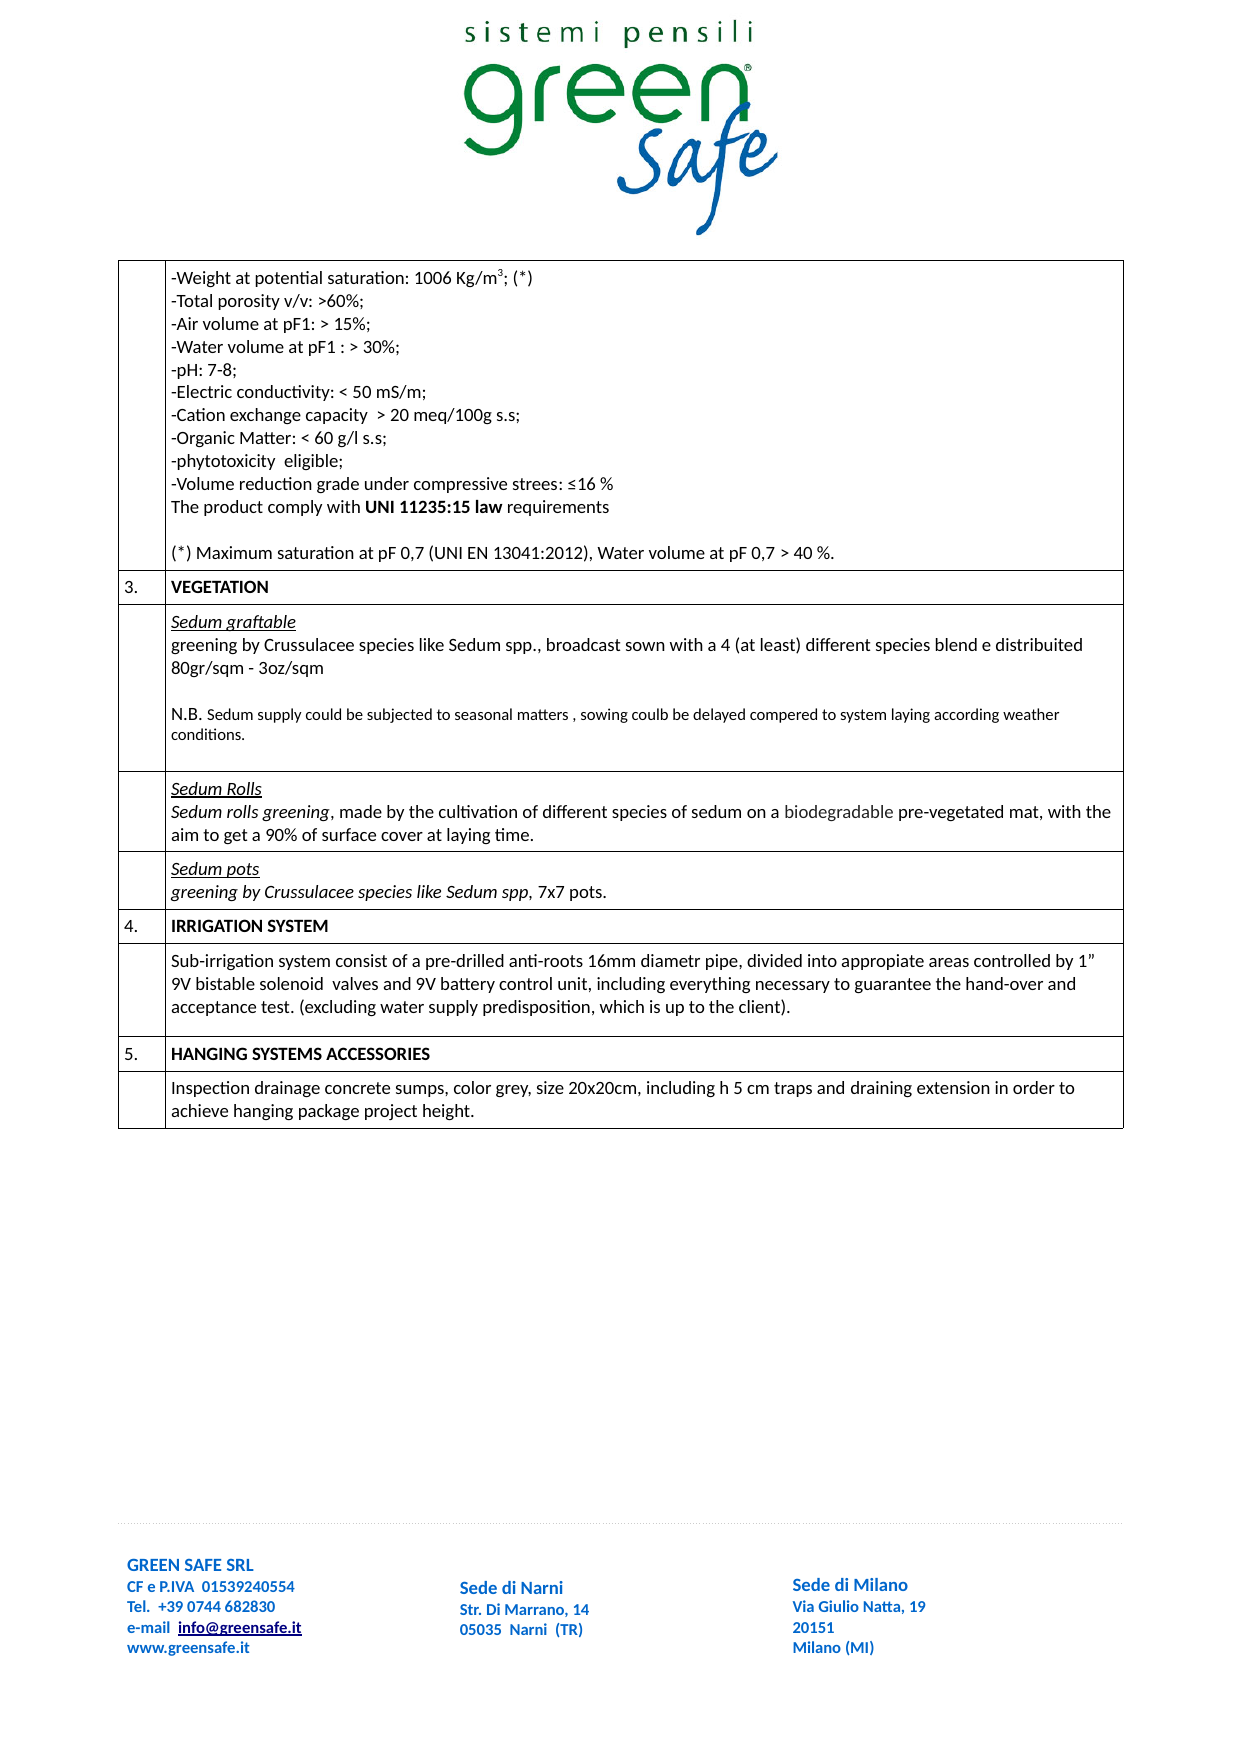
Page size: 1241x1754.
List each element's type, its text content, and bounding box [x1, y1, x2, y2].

picture [457, 13, 783, 240]
table_cell Sedum pots greening by Crussulacee species like Sedum spp, 7x7 pots. [166, 852, 1123, 909]
table_cell [119, 772, 165, 851]
table_cell [119, 605, 165, 771]
table_cell Sub-irrigation system consist of a pre-drilled anti-roots 16mm diametr pipe, divided into appropiate areas controlled by 1” 9V bistable solenoid valves and 9V battery control unit, including everything necessary to guarantee the hand-over and acceptance test. (excluding water supply predisposition, which is up to the client). [166, 944, 1123, 1036]
table_cell Inspection drainage concrete sumps, color grey, size 20x20cm, including h 5 cm traps and draining extension in order to achieve hanging package project height. [166, 1072, 1123, 1128]
table_cell IRRIGATION SYSTEM [166, 910, 1123, 943]
table_cell [119, 852, 165, 909]
table_cell [119, 944, 165, 1036]
table_cell [119, 261, 165, 570]
table_cell HANGING SYSTEMS ACCESSORIES [166, 1037, 1123, 1071]
table_cell 5. [119, 1037, 165, 1071]
table_cell Sedum graftable greening by Crussulacee species like Sedum spp., broadcast sown with a 4 (at least) different species blend e distribuited 80gr/sqm - 3oz/sqm N.B. Sedum supply could be subjected to seasonal matters , sowing coulb be delayed compered to system laying according weather conditions. [166, 605, 1123, 771]
table_cell [119, 1072, 165, 1128]
table_cell 3. [119, 571, 165, 604]
table_cell Sedum Rolls Sedum rolls greening, made by the cultivation of different species of sedum on a biodegradable pre-vegetated mat, with the aim to get a 90% of surface cover at laying time. [166, 772, 1123, 851]
table_cell -Weight at potential saturation: 1006 Kg/m3; (*) -Total porosity v/v: >60%; -Air volume at pF1: > 15%; -Water volume at pF1 : > 30%; -pH: 7-8; -Electric conductivity: < 50 mS/m; -Cation exchange capacity > 20 meq/100g s.s; -Organic Matter: < 60 g/l s.s; -phytotoxicity eligible; -Volume reduction grade under compressive strees: ≤16 % The product comply with UNI 11235:15 law requirements (*) Maximum saturation at pF 0,7 (UNI EN 13041:2012), Water volume at pF 0,7 > 40 %. [166, 261, 1123, 570]
table_cell VEGETATION [166, 571, 1123, 604]
table_cell 4. [119, 910, 165, 943]
